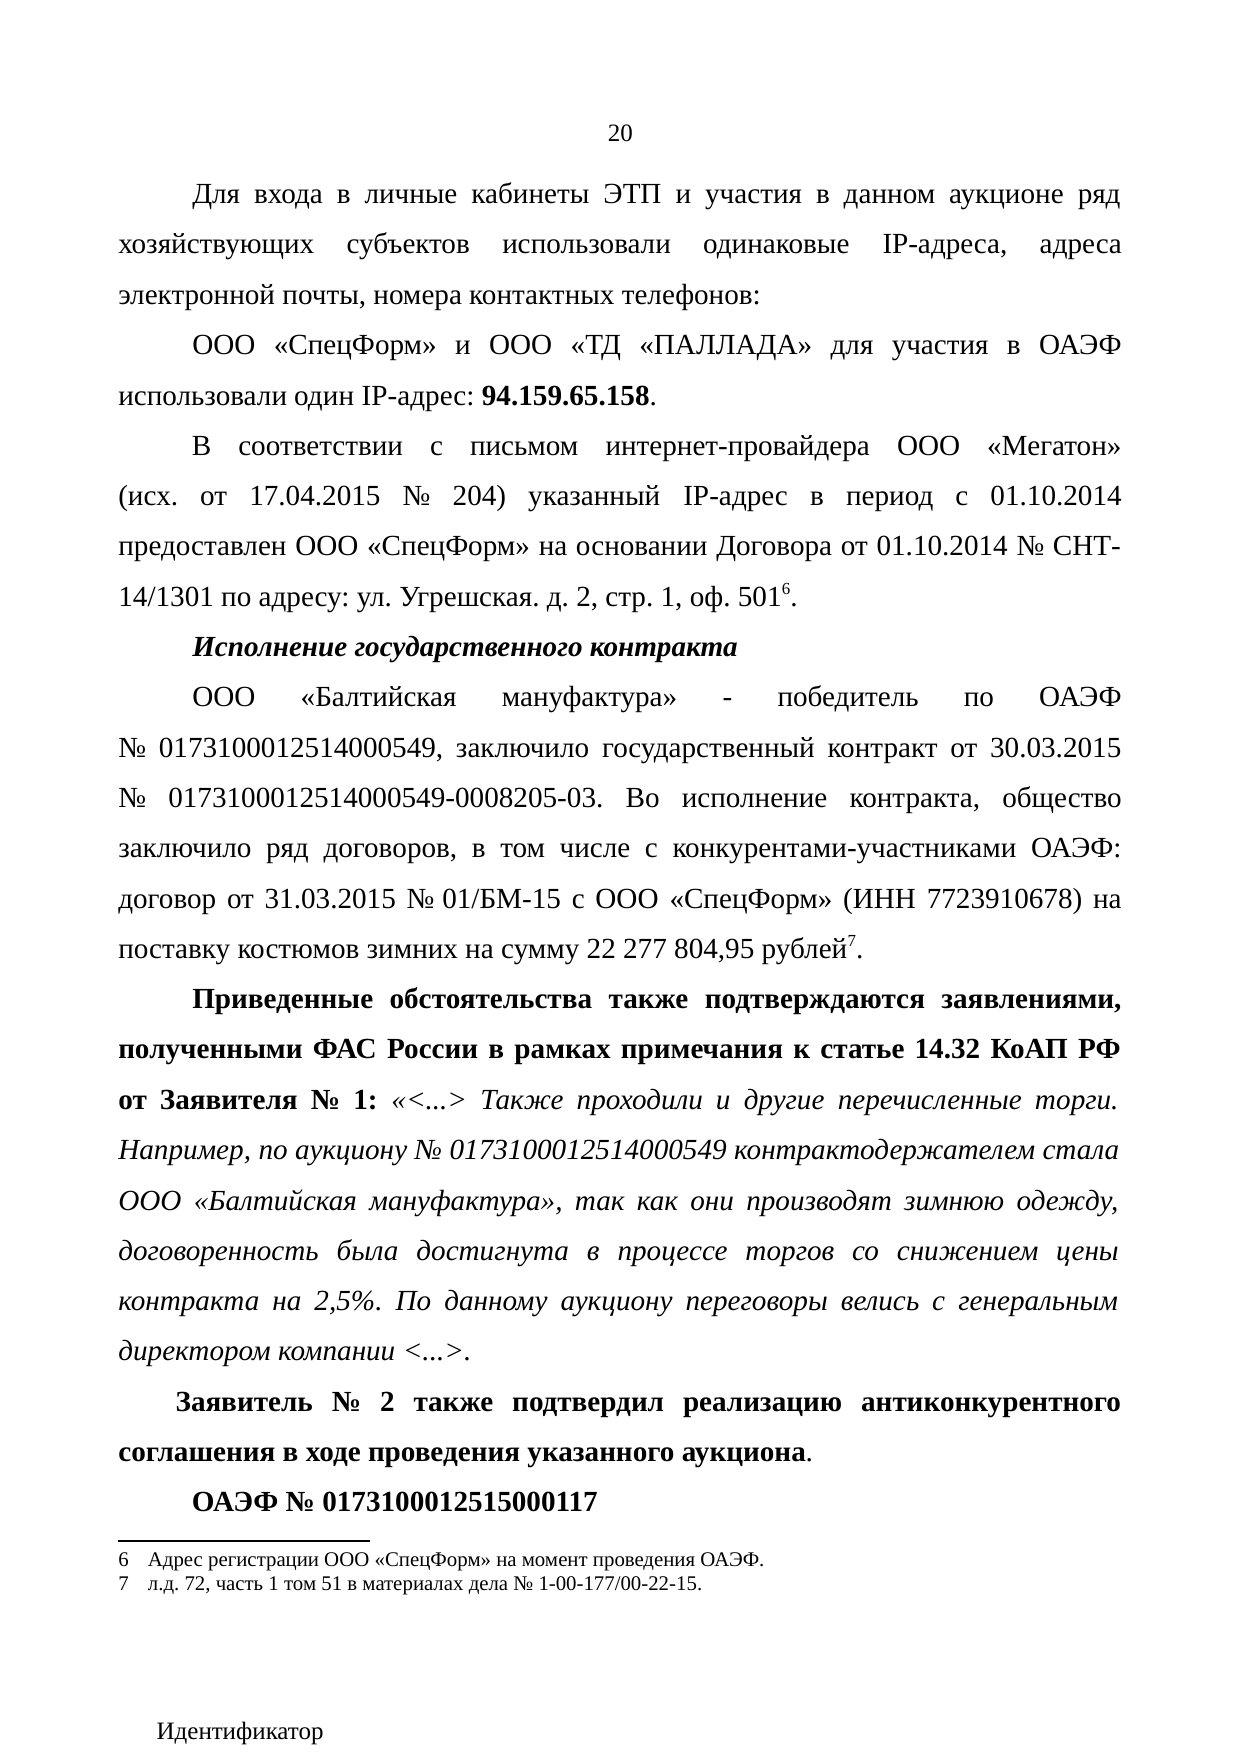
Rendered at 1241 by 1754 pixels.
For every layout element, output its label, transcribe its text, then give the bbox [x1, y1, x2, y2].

text Заявитель № 2 также подтвердил реализацию антиконкурентного соглашения в ходе проведения указанного аукциона. [118, 1384, 1122, 1468]
text В соответствии с письмом интернет-провайдера ООО «Мегатон» (исх. от 17.04.2015 № 204) указанный IP-адрес в период с 01.10.2014 предоставлен ООО «СпецФорм» на основании Договора от 01.10.2014 № СНТ-14/1301 по адресу: ул. Угрешская. д. 2, стр. 1, оф. 501. [118, 428, 1122, 612]
text ОАЭФ № 0173100012515000117 [118, 1484, 1122, 1518]
text Для входа в личные кабинеты ЭТП и участия в данном аукционе ряд хозяйствующих субъектов использовали одинаковые IP-адреса, адреса электронной почты, номера контактных телефонов: [118, 176, 1122, 311]
text ООО «СпецФорм» и ООО «ТД «ПАЛЛАДА» для участия в ОАЭФ использовали один IP-адрес: 94.159.65.158. [118, 327, 1122, 411]
text Адрес регистрации ООО «СпецФорм» на момент проведения ОАЭФ. [118, 1547, 1122, 1571]
text Исполнение государственного контракта [118, 629, 1122, 663]
text л.д. 72, часть 1 том 51 в материалах дела № 1-00-177/00-22-15. [118, 1571, 1122, 1595]
text ООО «Балтийская мануфактура» - победитель по ОАЭФ № 0173100012514000549, заключило государственный контракт от 30.03.2015 № 0173100012514000549-0008205-03. Во исполнение контракта, общество заключило ряд договоров, в том числе с конкурентами-участниками ОАЭФ: договор от 31.03.2015 № 01/БМ-15 с ООО «СпецФорм» (ИНН 7723910678) на поставку костюмов зимних на сумму 22 277 804,95 рублей. [118, 679, 1122, 964]
text Приведенные обстоятельства также подтверждаются заявлениями, полученными ФАС России в рамках примечания к статье 14.32 КоАП РФ от Заявителя № 1: «<...> Также проходили и другие перечисленные торги. Например, по аукциону № 0173100012514000549 контрактодержателем стала ООО «Балтийская мануфактура», так как они производят зимнюю одежду, договоренность была достигнута в процессе торгов со снижением цены контракта на 2,5%. По данному аукциону переговоры велись с генеральным директором компании <...>. [118, 981, 1122, 1367]
